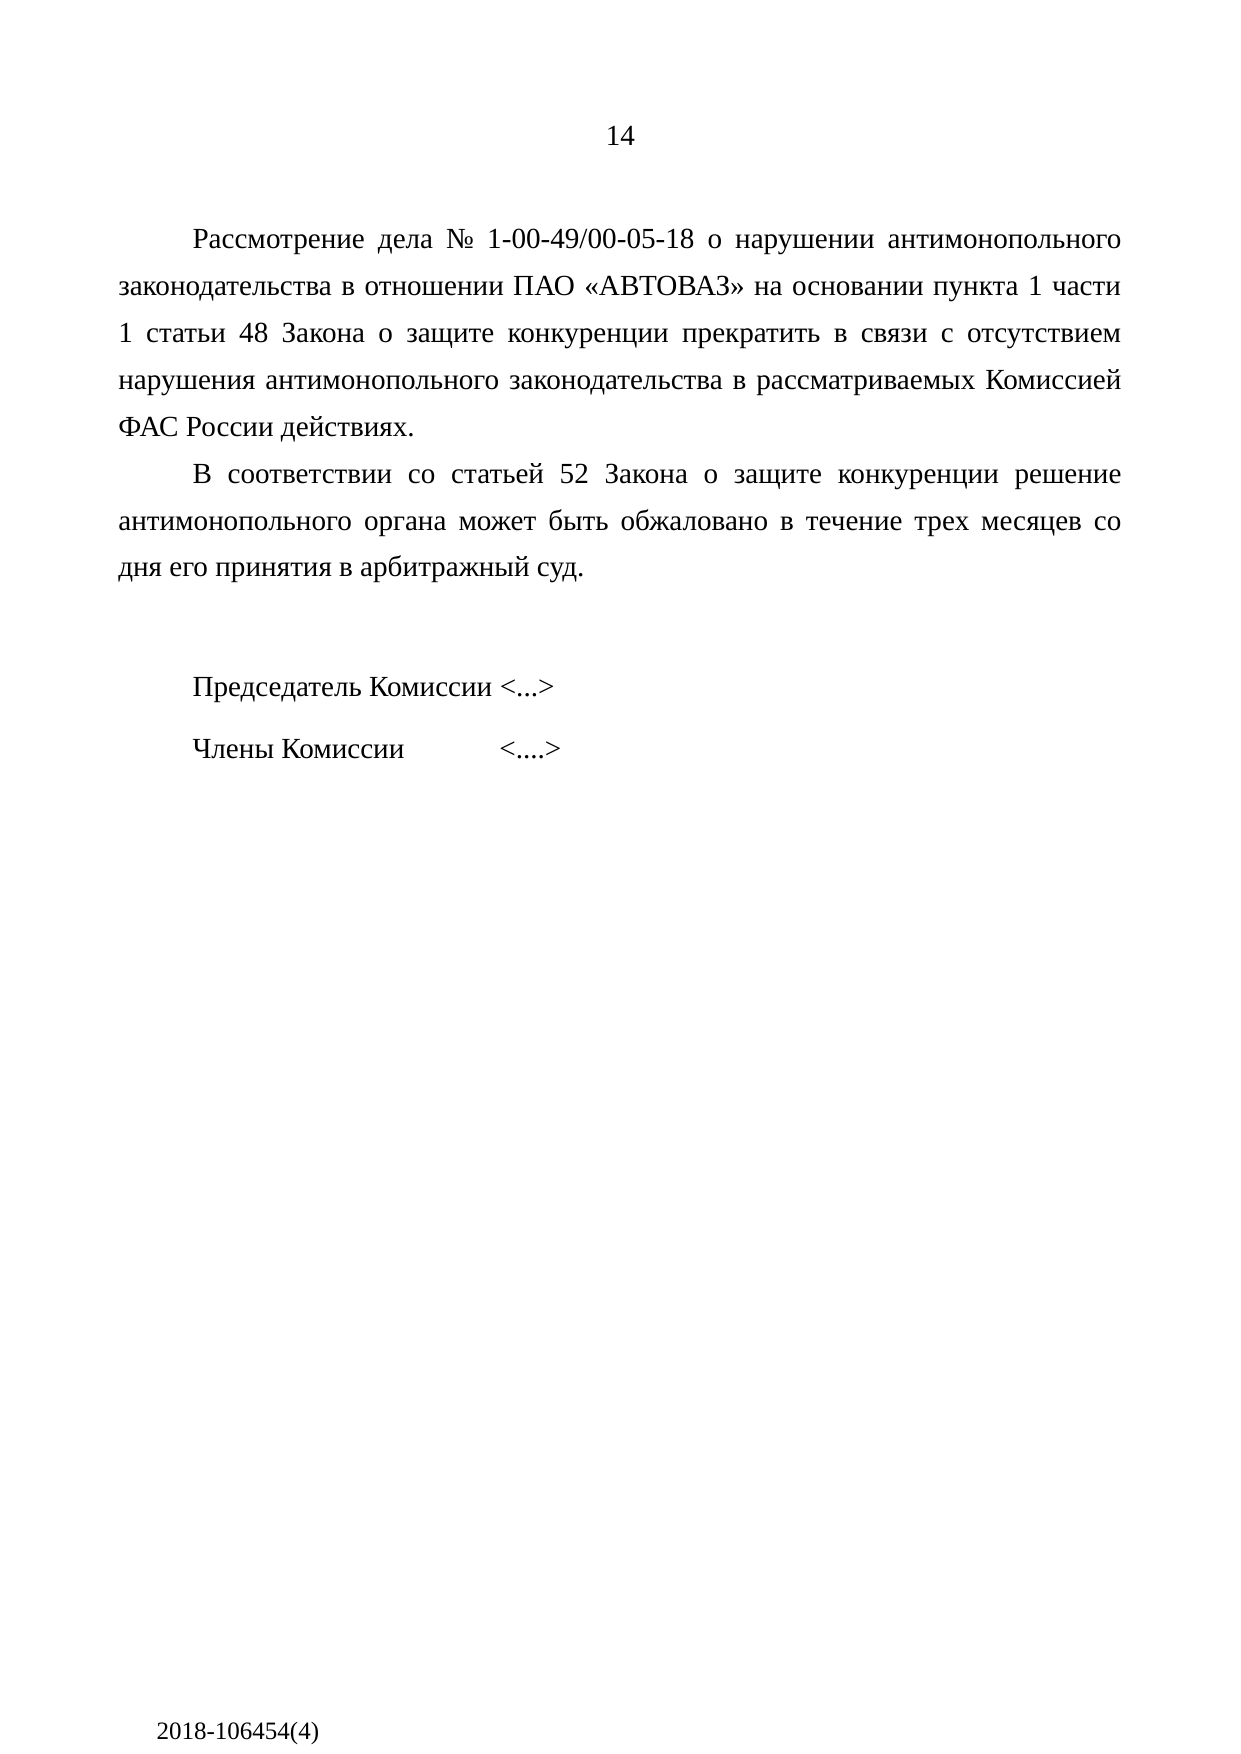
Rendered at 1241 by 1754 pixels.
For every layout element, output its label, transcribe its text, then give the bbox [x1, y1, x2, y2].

text Рассмотрение дела № 1-00-49/00-05-18 о нарушении антимонопольного законодательства в отношении ПАО «АВТОВАЗ» на основании пункта 1 части 1 статьи 48 Закона о защите конкуренции прекратить в связи с отсутствием нарушения антимонопольного законодательства в рассматриваемых Комиссией ФАС России действиях. [118, 221, 1122, 442]
text В соответствии со статьей 52 Закона о защите конкуренции решение антимонопольного органа может быть обжаловано в течение трех месяцев со дня его принятия в арбитражный суд. [118, 456, 1122, 583]
text Председатель Комиссии <...> [118, 669, 1122, 702]
text Члены Комиссии <....> [118, 731, 1122, 765]
